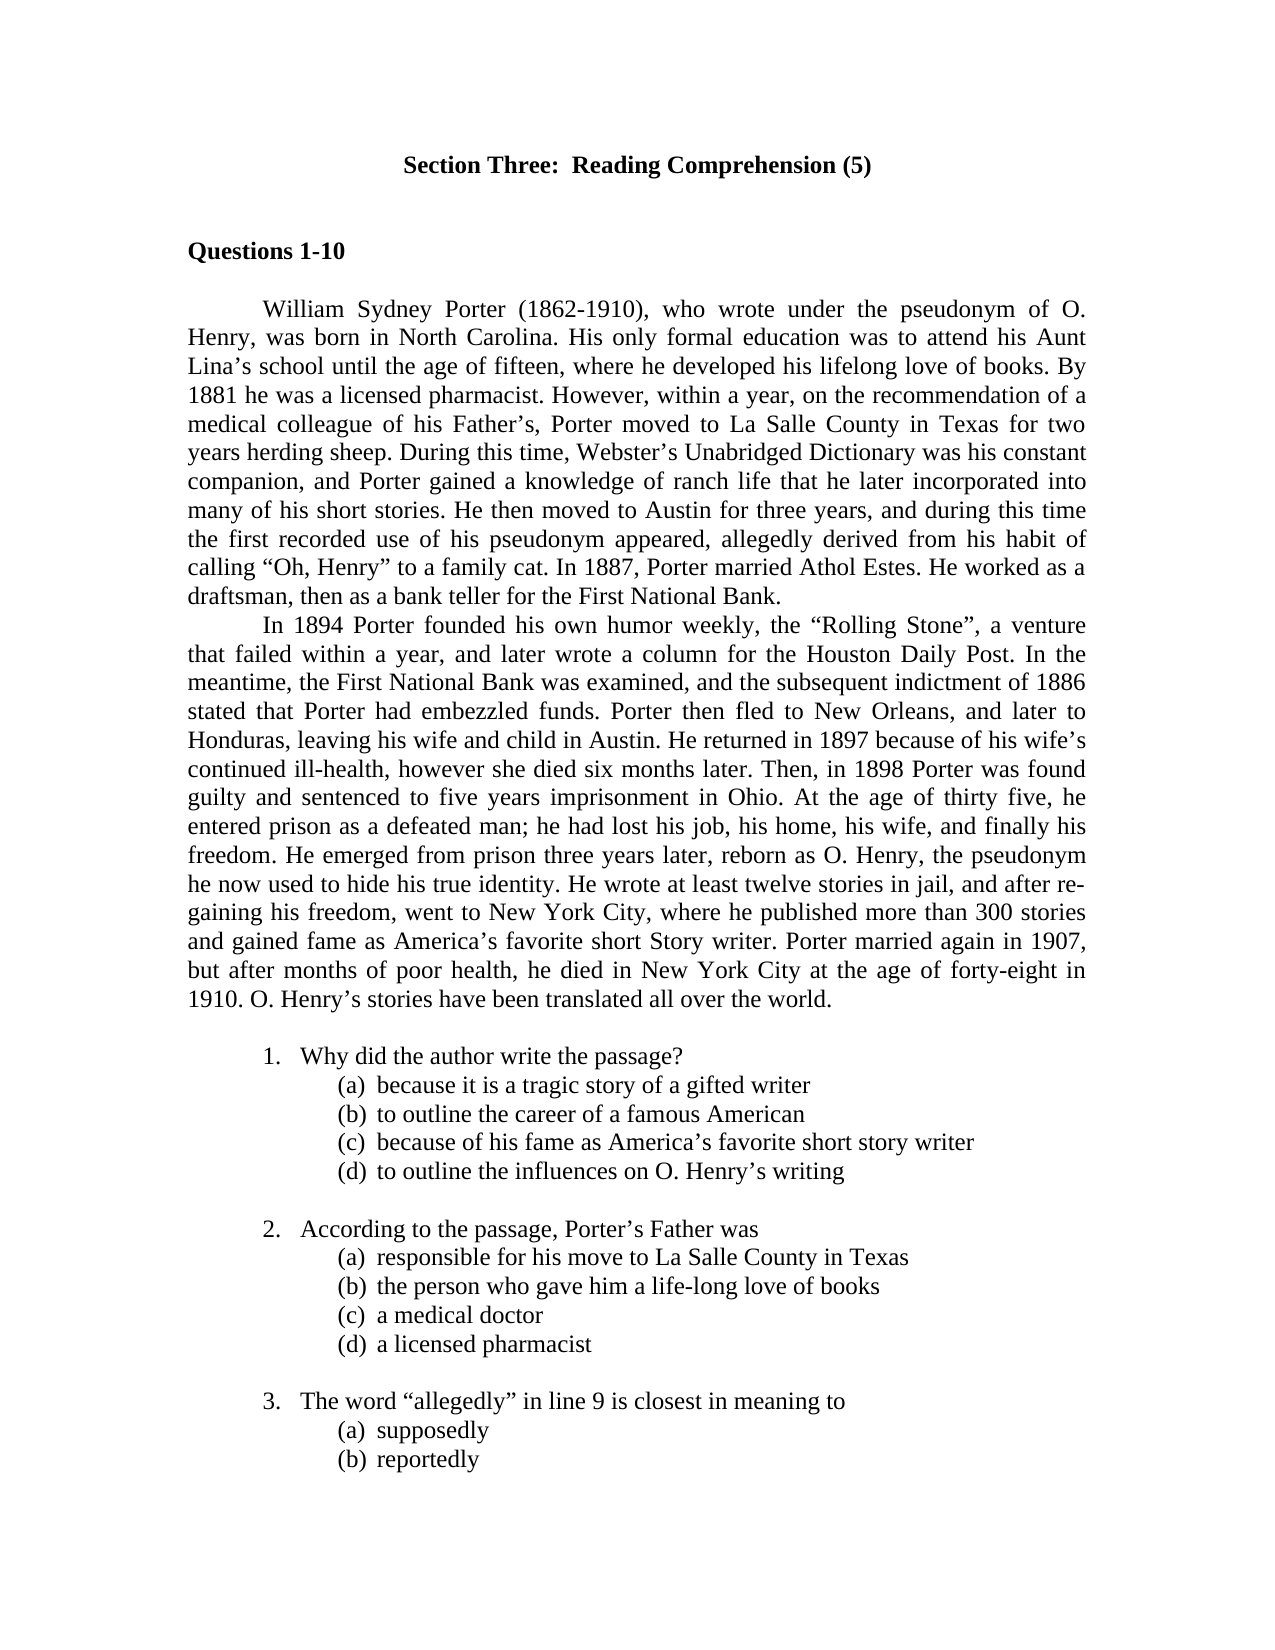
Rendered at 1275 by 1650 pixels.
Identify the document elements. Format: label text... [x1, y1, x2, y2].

list responsible for his move to La Salle County in Texas [337, 1242, 1087, 1271]
text Section Three: Reading Comprehension (5) [187, 150, 1087, 179]
list to outline the influences on O. Henry’s writing [337, 1156, 1087, 1185]
list because it is a tragic story of a gifted writer [337, 1070, 1087, 1099]
list because of his fame as America’s favorite short story writer [337, 1127, 1087, 1156]
list reportedly [337, 1444, 1087, 1472]
list The word “allegedly” in line 9 is closest in meaning to [262, 1386, 1087, 1415]
text In 1894 Porter founded his own humor weekly, the “Rolling Stone”, a venture that failed within a year, and later wrote a column for the Houston Daily Post. In the meantime, the First National Bank was examined, and the subsequent indictment of 1886 stated that Porter had embezzled funds. Porter then fled to New Orleans, and later to Honduras, leaving his wife and child in Austin. He returned in 1897 because of his wife’s continued ill-health, however she died six months later. Then, in 1898 Porter was found guilty and sentenced to five years imprisonment in Ohio. At the age of thirty five, he entered prison as a defeated man; he had lost his job, his home, his wife, and finally his freedom. He emerged from prison three years later, reborn as O. Henry, the pseudonym he now used to hide his true identity. He wrote at least twelve stories in jail, and after re-gaining his freedom, went to New York City, where he published more than 300 stories and gained fame as America’s favorite short Story writer. Porter married again in 1907, but after months of poor health, he died in New York City at the age of forty-eight in 1910. O. Henry’s stories have been translated all over the world. [187, 610, 1087, 1012]
list a medical doctor [337, 1300, 1087, 1329]
list the person who gave him a life-long love of books [337, 1271, 1087, 1300]
list supposedly [337, 1415, 1087, 1444]
text Questions 1-10 [187, 236, 1087, 265]
list a licensed pharmacist [337, 1329, 1087, 1357]
list According to the passage, Porter’s Father was [262, 1214, 1087, 1242]
text William Sydney Porter (1862-1910), who wrote under the pseudonym of O. Henry, was born in North Carolina. His only formal education was to attend his Aunt Lina’s school until the age of fifteen, where he developed his lifelong love of books. By 1881 he was a licensed pharmacist. However, within a year, on the recommendation of a medical colleague of his Father’s, Porter moved to La Salle County in Texas for two years herding sheep. During this time, Webster’s Unabridged Dictionary was his constant companion, and Porter gained a knowledge of ranch life that he later incorporated into many of his short stories. He then moved to Austin for three years, and during this time the first recorded use of his pseudonym appeared, allegedly derived from his habit of calling “Oh, Henry” to a family cat. In 1887, Porter married Athol Estes. He worked as a draftsman, then as a bank teller for the First National Bank. [187, 294, 1087, 610]
list to outline the career of a famous American [337, 1099, 1087, 1127]
list Why did the author write the passage? [262, 1041, 1087, 1070]
